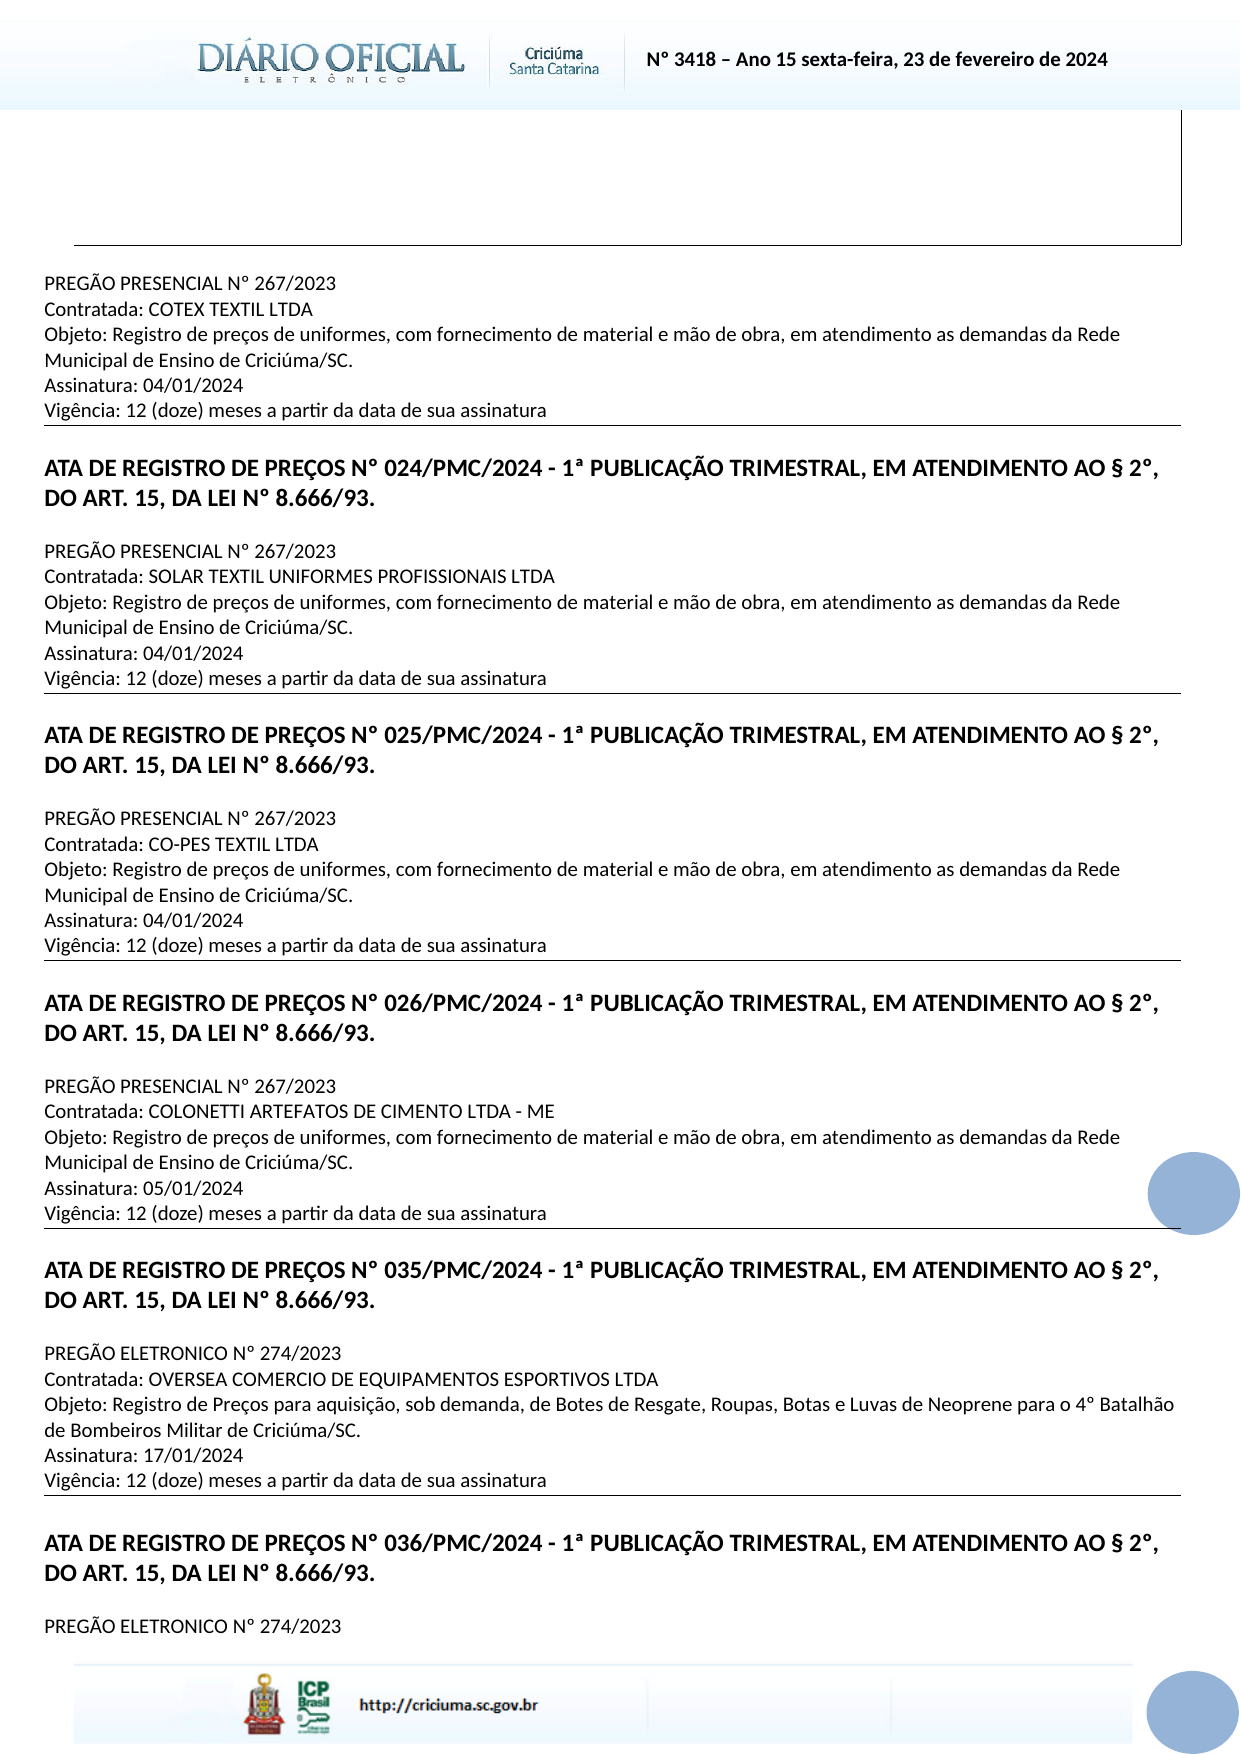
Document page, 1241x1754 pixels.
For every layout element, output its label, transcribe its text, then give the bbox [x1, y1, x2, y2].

text ATA DE REGISTRO DE PREÇOS Nº 025/PMC/2024 - 1ª PUBLICAÇÃO TRIMESTRAL, EM ATENDIMENTO AO § 2º, DO ART. 15, DA LEI Nº 8.666/93. [44, 719, 1181, 780]
text Vigência: 12 (doze) meses a partir da data de sua assinatura [44, 933, 1181, 960]
text ATA DE REGISTRO DE PREÇOS Nº 036/PMC/2024 - 1ª PUBLICAÇÃO TRIMESTRAL, EM ATENDIMENTO AO § 2º, DO ART. 15, DA LEI Nº 8.666/93. [44, 1527, 1181, 1588]
text Vigência: 12 (doze) meses a partir da data de sua assinatura [44, 398, 1181, 425]
text Objeto: Registro de preços de uniformes, com fornecimento de material e mão de obra, em atendimento as demandas da Rede Municipal de Ensino de Criciúma/SC. [44, 589, 1181, 640]
text PREGÃO ELETRONICO Nº 274/2023 [44, 1341, 1181, 1366]
text Objeto: Registro de preços de uniformes, com fornecimento de material e mão de obra, em atendimento as demandas da Rede Municipal de Ensino de Criciúma/SC. [44, 321, 1181, 372]
text PREGÃO PRESENCIAL Nº 267/2023 [44, 806, 1181, 831]
text Vigência: 12 (doze) meses a partir da data de sua assinatura [44, 1468, 1181, 1495]
text Contratada: OVERSEA COMERCIO DE EQUIPAMENTOS ESPORTIVOS LTDA [44, 1366, 1181, 1391]
text Contratada: COTEX TEXTIL LTDA [44, 296, 1181, 321]
text Objeto: Registro de preços de uniformes, com fornecimento de material e mão de obra, em atendimento as demandas da Rede Municipal de Ensino de Criciúma/SC. [44, 1124, 1181, 1175]
text Contratada: COLONETTI ARTEFATOS DE CIMENTO LTDA - ME [44, 1098, 1181, 1124]
text Assinatura: 04/01/2024 [44, 640, 1181, 665]
text Assinatura: 04/01/2024 [44, 907, 1181, 933]
text ATA DE REGISTRO DE PREÇOS Nº 035/PMC/2024 - 1ª PUBLICAÇÃO TRIMESTRAL, EM ATENDIMENTO AO § 2º, DO ART. 15, DA LEI Nº 8.666/93. [44, 1254, 1181, 1315]
text Vigência: 12 (doze) meses a partir da data de sua assinatura [44, 1200, 1166, 1228]
text Contratada: SOLAR TEXTIL UNIFORMES PROFISSIONAIS LTDA [44, 563, 1181, 589]
text Objeto: Registro de Preços para aquisição, sob demanda, de Botes de Resgate, Roupas, Botas e Luvas de Neoprene para o 4º Batalhão de Bombeiros Militar de Criciúma/SC. [44, 1391, 1181, 1442]
text ATA DE REGISTRO DE PREÇOS Nº 026/PMC/2024 - 1ª PUBLICAÇÃO TRIMESTRAL, EM ATENDIMENTO AO § 2º, DO ART. 15, DA LEI Nº 8.666/93. [44, 987, 1181, 1048]
text Vigência: 12 (doze) meses a partir da data de sua assinatura [44, 665, 1181, 693]
text Assinatura: 04/01/2024 [44, 372, 1181, 398]
text PREGÃO PRESENCIAL Nº 267/2023 [44, 1073, 1181, 1098]
text PREGÃO ELETRONICO Nº 274/2023 [44, 1613, 1181, 1639]
text ATA DE REGISTRO DE PREÇOS Nº 024/PMC/2024 - 1ª PUBLICAÇÃO TRIMESTRAL, EM ATENDIMENTO AO § 2º, DO ART. 15, DA LEI Nº 8.666/93. [44, 452, 1181, 513]
text Assinatura: 17/01/2024 [44, 1442, 1181, 1468]
text PREGÃO PRESENCIAL Nº 267/2023 [44, 538, 1181, 563]
text PREGÃO PRESENCIAL Nº 267/2023 [44, 271, 1181, 296]
text Contratada: CO-PES TEXTIL LTDA [44, 831, 1181, 856]
text Objeto: Registro de preços de uniformes, com fornecimento de material e mão de obra, em atendimento as demandas da Rede Municipal de Ensino de Criciúma/SC. [44, 856, 1181, 907]
text Assinatura: 05/01/2024 [44, 1175, 1152, 1200]
